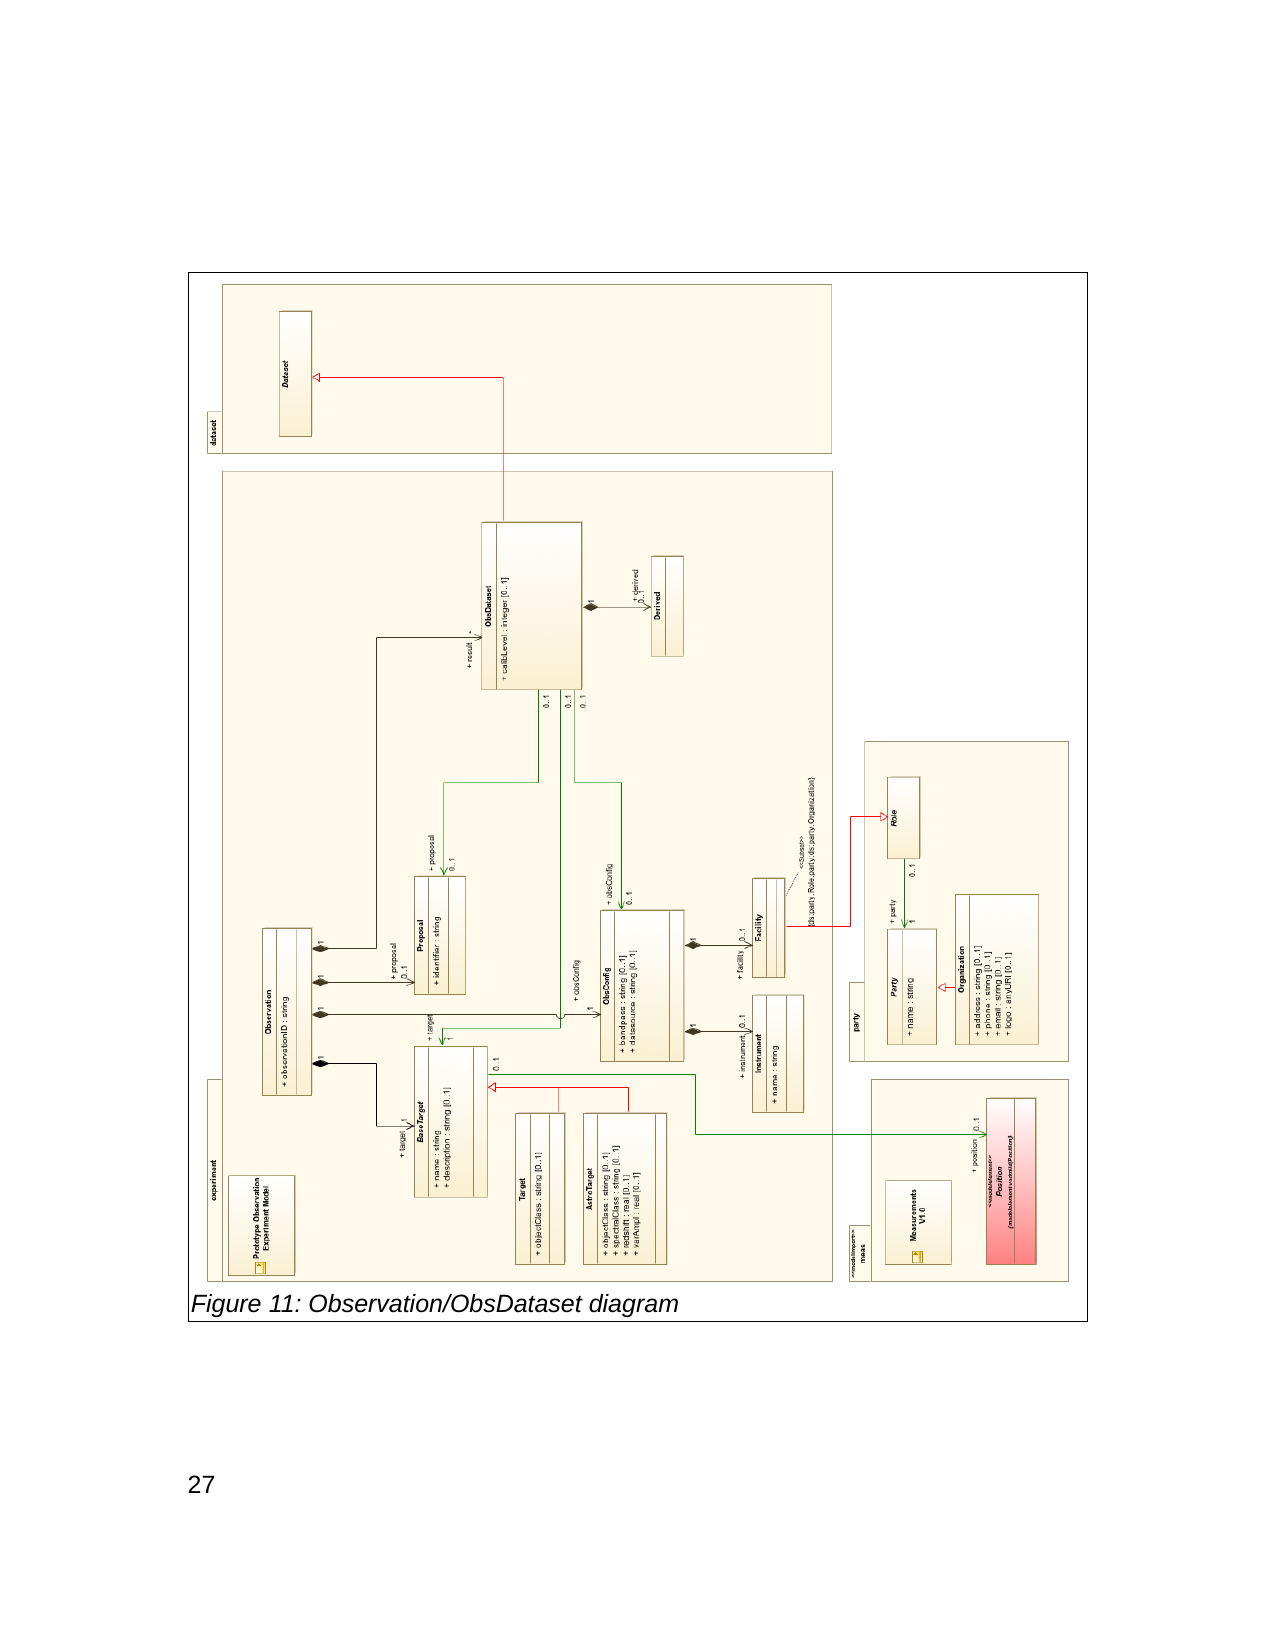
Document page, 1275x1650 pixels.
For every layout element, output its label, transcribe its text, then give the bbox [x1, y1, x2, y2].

picture [198, 275, 1077, 1290]
text Figure 11: Observation/ObsDataset diagram [191, 288, 1084, 1318]
